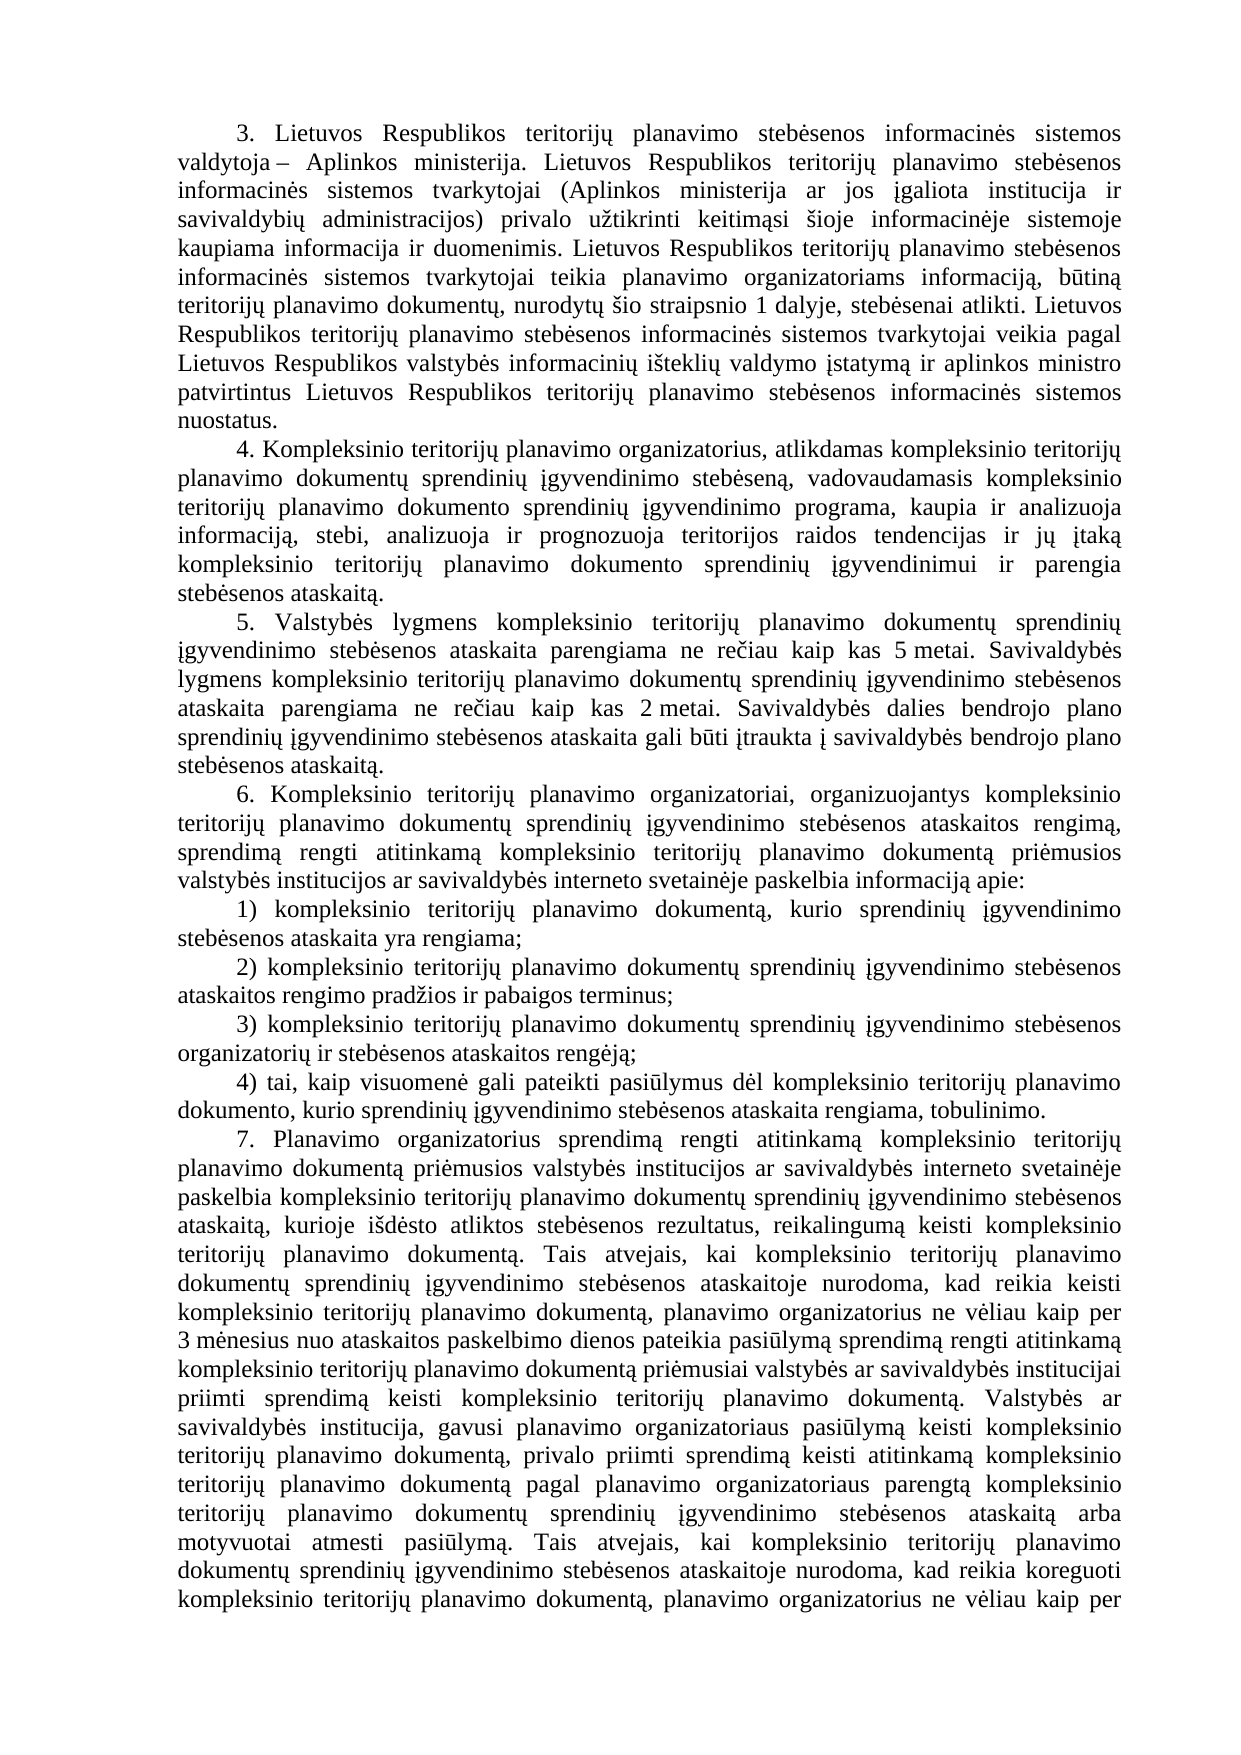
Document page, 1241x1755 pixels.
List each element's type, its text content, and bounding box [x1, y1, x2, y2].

text 1) kompleksinio teritorijų planavimo dokumentą, kurio sprendinių įgyvendinimo stebėsenos ataskaita yra rengiama; [177, 894, 1122, 952]
text 4. Kompleksinio teritorijų planavimo organizatorius, atlikdamas kompleksinio teritorijų planavimo dokumentų sprendinių įgyvendinimo stebėseną, vadovaudamasis kompleksinio teritorijų planavimo dokumento sprendinių įgyvendinimo programa, kaupia ir analizuoja informaciją, stebi, analizuoja ir prognozuoja teritorijos raidos tendencijas ir jų įtaką kompleksinio teritorijų planavimo dokumento sprendinių įgyvendinimui ir parengia stebėsenos ataskaitą. [177, 434, 1122, 607]
text 7. Planavimo organizatorius sprendimą rengti atitinkamą kompleksinio teritorijų planavimo dokumentą priėmusios valstybės institucijos ar savivaldybės interneto svetainėje paskelbia kompleksinio teritorijų planavimo dokumentų sprendinių įgyvendinimo stebėsenos ataskaitą, kurioje išdėsto atliktos stebėsenos rezultatus, reikalingumą keisti kompleksinio teritorijų planavimo dokumentą. Tais atvejais, kai kompleksinio teritorijų planavimo dokumentų sprendinių įgyvendinimo stebėsenos ataskaitoje nurodoma, kad reikia keisti kompleksinio teritorijų planavimo dokumentą, planavimo organizatorius ne vėliau kaip per 3 mėnesius nuo ataskaitos paskelbimo dienos pateikia pasiūlymą sprendimą rengti atitinkamą kompleksinio teritorijų planavimo dokumentą priėmusiai valstybės ar savivaldybės institucijai priimti sprendimą keisti kompleksinio teritorijų planavimo dokumentą. Valstybės ar savivaldybės institucija, gavusi planavimo organizatoriaus pasiūlymą keisti kompleksinio teritorijų planavimo dokumentą, privalo priimti sprendimą keisti atitinkamą kompleksinio teritorijų planavimo dokumentą pagal planavimo organizatoriaus parengtą kompleksinio teritorijų planavimo dokumentų sprendinių įgyvendinimo stebėsenos ataskaitą arba motyvuotai atmesti pasiūlymą. Tais atvejais, kai kompleksinio teritorijų planavimo dokumentų sprendinių įgyvendinimo stebėsenos ataskaitoje nurodoma, kad reikia koreguoti kompleksinio teritorijų planavimo dokumentą, planavimo organizatorius ne vėliau kaip per [177, 1124, 1122, 1613]
text 4) tai, kaip visuomenė gali pateikti pasiūlymus dėl kompleksinio teritorijų planavimo dokumento, kurio sprendinių įgyvendinimo stebėsenos ataskaita rengiama, tobulinimo. [177, 1067, 1122, 1124]
text 2) kompleksinio teritorijų planavimo dokumentų sprendinių įgyvendinimo stebėsenos ataskaitos rengimo pradžios ir pabaigos terminus; [177, 952, 1122, 1009]
text 3. Lietuvos Respublikos teritorijų planavimo stebėsenos informacinės sistemos valdytoja – Aplinkos ministerija. Lietuvos Respublikos teritorijų planavimo stebėsenos informacinės sistemos tvarkytojai (Aplinkos ministerija ar jos įgaliota institucija ir savivaldybių administracijos) privalo užtikrinti keitimąsi šioje informacinėje sistemoje kaupiama informacija ir duomenimis. Lietuvos Respublikos teritorijų planavimo stebėsenos informacinės sistemos tvarkytojai teikia planavimo organizatoriams informaciją, būtiną teritorijų planavimo dokumentų, nurodytų šio straipsnio 1 dalyje, stebėsenai atlikti. Lietuvos Respublikos teritorijų planavimo stebėsenos informacinės sistemos tvarkytojai veikia pagal Lietuvos Respublikos valstybės informacinių išteklių valdymo įstatymą ir aplinkos ministro patvirtintus Lietuvos Respublikos teritorijų planavimo stebėsenos informacinės sistemos nuostatus. [177, 118, 1122, 434]
text 5. Valstybės lygmens kompleksinio teritorijų planavimo dokumentų sprendinių įgyvendinimo stebėsenos ataskaita parengiama ne rečiau kaip kas 5 metai. Savivaldybės lygmens kompleksinio teritorijų planavimo dokumentų sprendinių įgyvendinimo stebėsenos ataskaita parengiama ne rečiau kaip kas 2 metai. Savivaldybės dalies bendrojo plano sprendinių įgyvendinimo stebėsenos ataskaita gali būti įtraukta į savivaldybės bendrojo plano stebėsenos ataskaitą. [177, 607, 1122, 779]
text 6. Kompleksinio teritorijų planavimo organizatoriai, organizuojantys kompleksinio teritorijų planavimo dokumentų sprendinių įgyvendinimo stebėsenos ataskaitos rengimą, sprendimą rengti atitinkamą kompleksinio teritorijų planavimo dokumentą priėmusios valstybės institucijos ar savivaldybės interneto svetainėje paskelbia informaciją apie: [177, 779, 1122, 894]
text 3) kompleksinio teritorijų planavimo dokumentų sprendinių įgyvendinimo stebėsenos organizatorių ir stebėsenos ataskaitos rengėją; [177, 1009, 1122, 1067]
